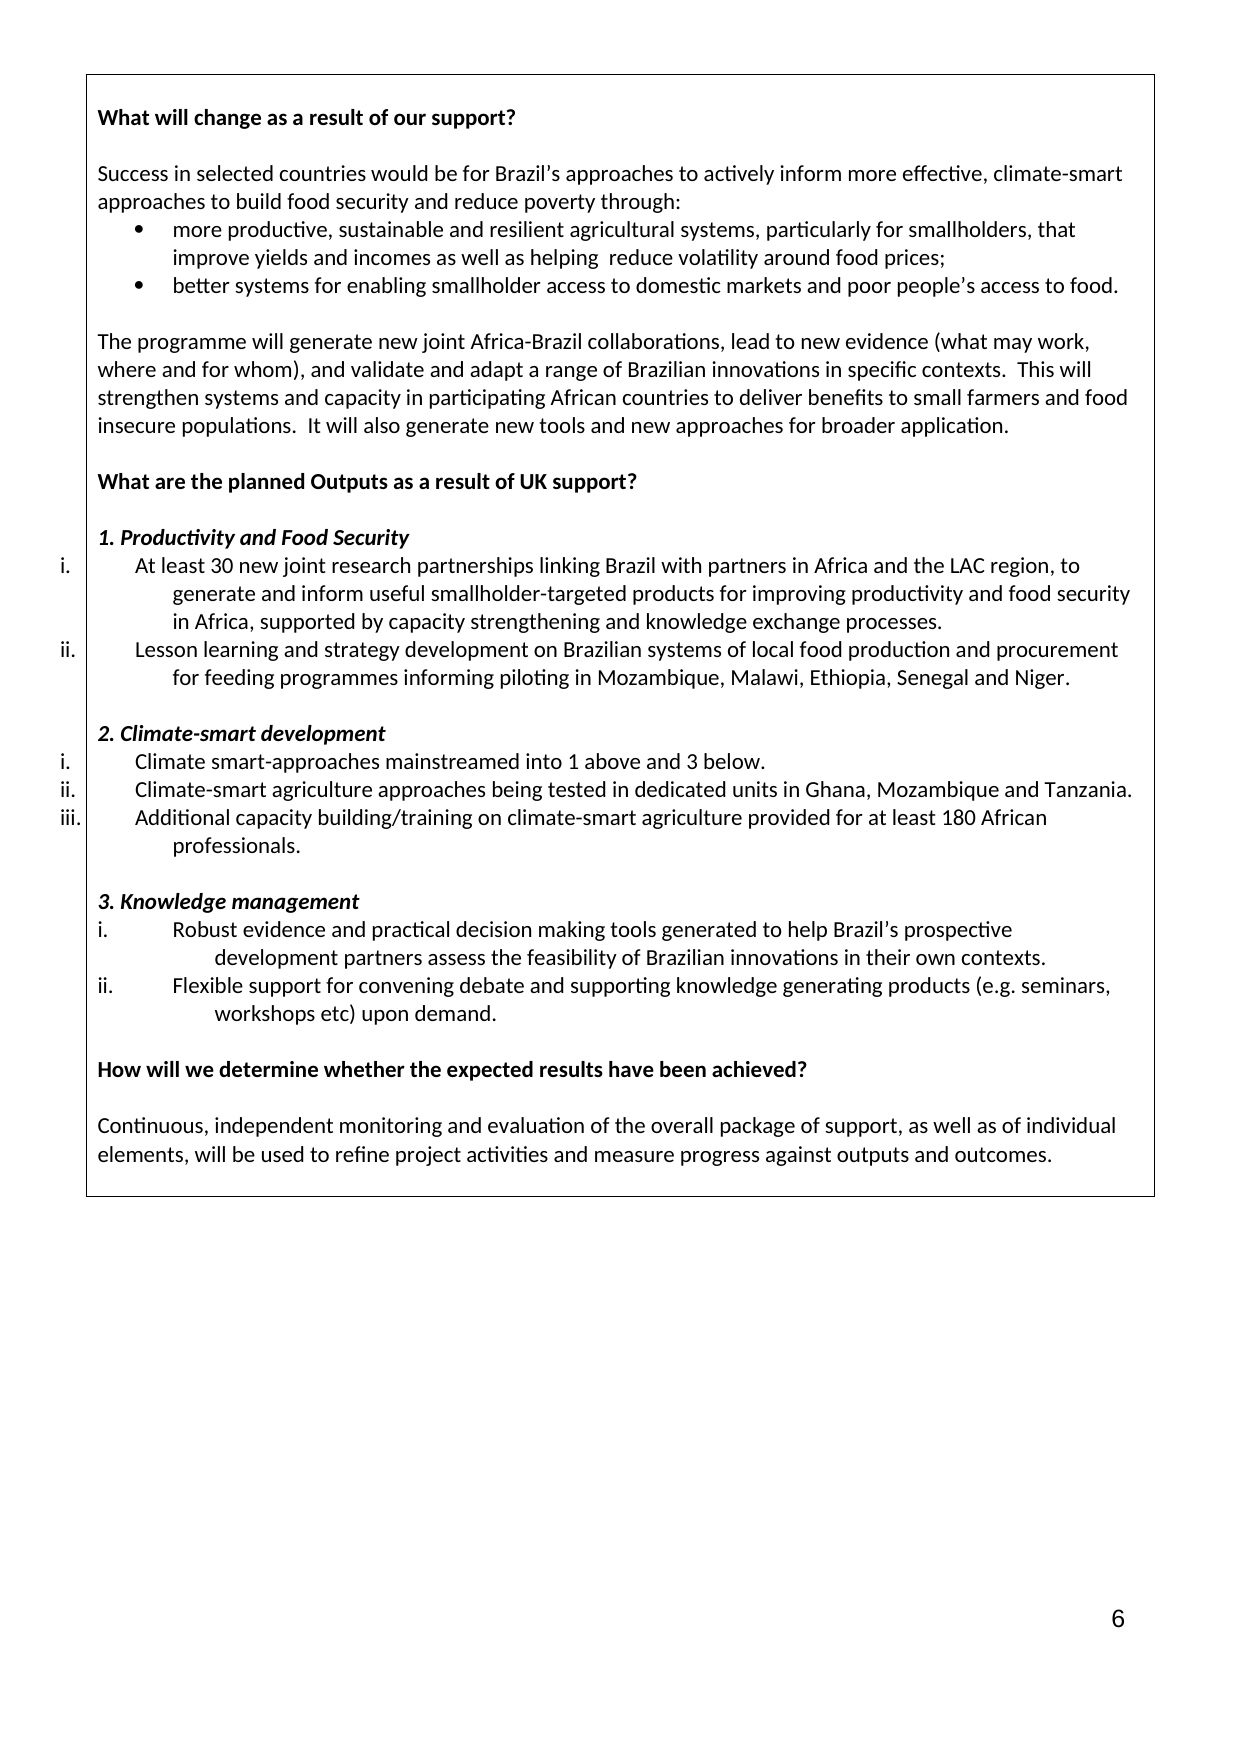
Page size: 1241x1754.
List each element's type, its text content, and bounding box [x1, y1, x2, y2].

table_cell What will change as a result of our support? Success in selected countries would be for Brazil’s approaches to actively inform more effective, climate-smart approaches to build food security and reduce poverty through: more productive, sustainable and resilient agricultural systems, particularly for smallholders, that improve yields and incomes as well as helping reduce volatility around food prices; better systems for enabling smallholder access to domestic markets and poor people’s access to food. The programme will generate new joint Africa-Brazil collaborations, lead to new evidence (what may work, where and for whom), and validate and adapt a range of Brazilian innovations in specific contexts. This will strengthen systems and capacity in participating African countries to deliver benefits to small farmers and food insecure populations. It will also generate new tools and new approaches for broader application. What are the planned Outputs as a result of UK support? 1. Productivity and Food Security At least 30 new joint research partnerships linking Brazil with partners in Africa and the LAC region, to generate and inform useful smallholder-targeted products for improving productivity and food security in Africa, supported by capacity strengthening and knowledge exchange processes. Lesson learning and strategy development on Brazilian systems of local food production and procurement for feeding programmes informing piloting in Mozambique, Malawi, Ethiopia, Senegal and Niger. 2. Climate-smart development Climate smart-approaches mainstreamed into 1 above and 3 below. Climate-smart agriculture approaches being tested in dedicated units in Ghana, Mozambique and Tanzania. Additional capacity building/training on climate-smart agriculture provided for at least 180 African professionals. 3. Knowledge management Robust evidence and practical decision making tools generated to help Brazil’s prospective development partners assess the feasibility of Brazilian innovations in their own contexts. Flexible support for convening debate and supporting knowledge generating products (e.g. seminars, workshops etc) upon demand. How will we determine whether the expected results have been achieved? Continuous, independent monitoring and evaluation of the overall package of support, as well as of individual elements, will be used to refine project activities and measure progress against outputs and outcomes. [87, 75, 1154, 1196]
